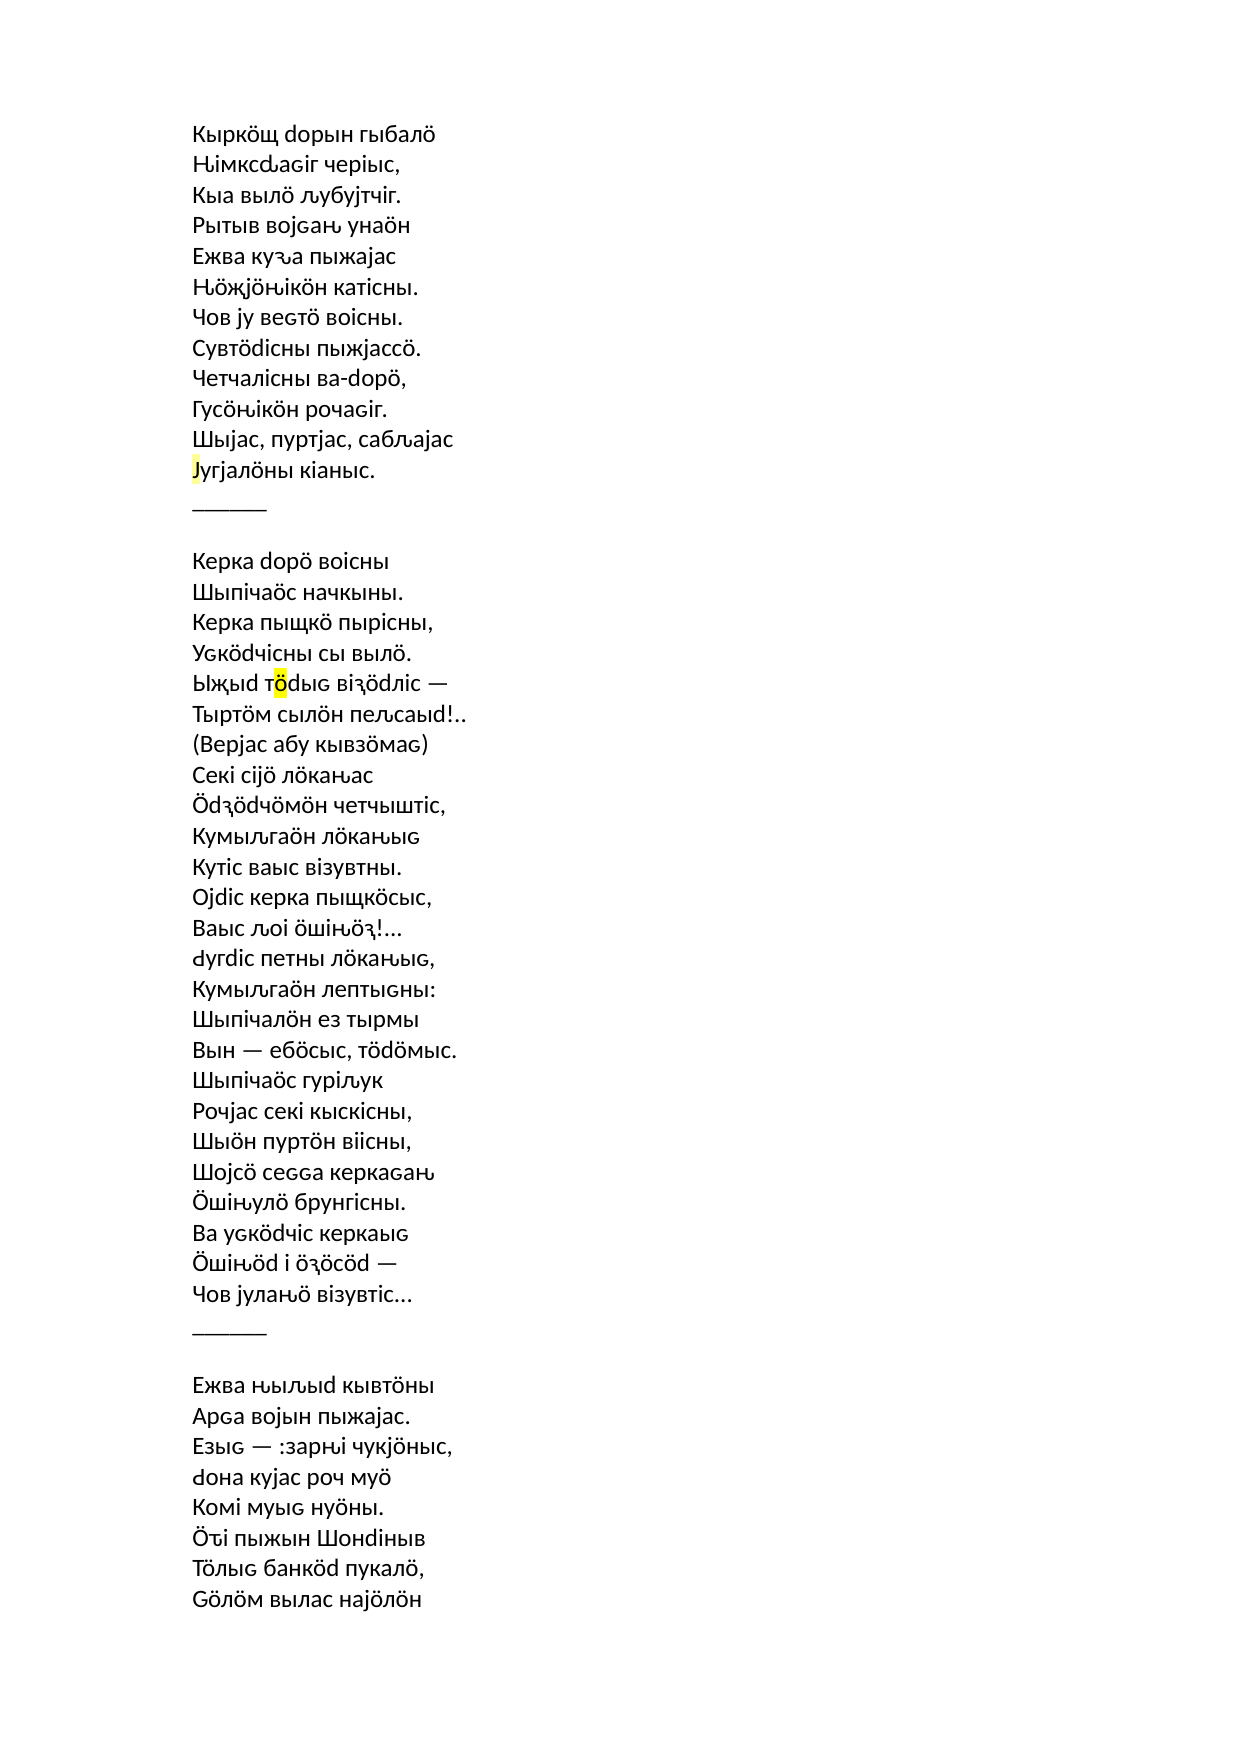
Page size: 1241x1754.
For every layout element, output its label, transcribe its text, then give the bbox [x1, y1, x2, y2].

text Гусӧԋікӧн рочаԍіг. [118, 393, 1122, 423]
text Ԁона кујас роч муӧ [118, 1461, 1122, 1492]
text Шыпічалӧн ез тырмы [118, 1003, 1122, 1034]
text Езыԍ — :зарԋі чукјӧныс, [118, 1431, 1122, 1461]
text Ежва ԋыԉыԁ кывтӧны [118, 1369, 1122, 1400]
text Кыа вылӧ ԉубујтчіг. [118, 179, 1122, 210]
text Југјалӧны кіаныс. [118, 454, 1122, 484]
text Тыртӧм сылӧн пеԉсаыԁ!.. [118, 698, 1122, 728]
text Рочјас секі кыскісны, [118, 1095, 1122, 1125]
text Шыпічаӧс гуріԉук [118, 1064, 1122, 1095]
text Шыӧн пуртӧн віісны, [118, 1125, 1122, 1156]
text Ыҗыԁ тӧԁыԍ віԇӧԁліс — [118, 667, 1122, 698]
text Керка пыщкӧ пырісны, [118, 606, 1122, 637]
text Кутіс ваыс візувтны. [118, 851, 1122, 881]
text Ԋімксԃаԍіг черіыс, [118, 149, 1122, 179]
text Чов ју веԍтӧ воісны. [118, 301, 1122, 332]
text Ваыс ԉоі ӧшіԋӧԇ!... [118, 912, 1122, 942]
text Кумыԉгаӧн лӧкаԋыԍ [118, 820, 1122, 851]
text Ԋӧҗјӧԋікӧн катісны. [118, 271, 1122, 301]
text Ӧшіԋулӧ брунгісны. [118, 1186, 1122, 1217]
text Комі муыԍ нуӧны. [118, 1492, 1122, 1522]
text Четчалісны ва-ԁорӧ, [118, 362, 1122, 393]
text Ӧшіԋӧԁ і ӧԇӧсӧԁ — [118, 1247, 1122, 1278]
text Вын — ебӧсыс, тӧԁӧмыс. [118, 1034, 1122, 1064]
text Ва уԍкӧԁчіс керкаыԍ [118, 1217, 1122, 1247]
text Тӧлыԍ банкӧԁ пукалӧ, [118, 1553, 1122, 1583]
text Кыркӧщ ԁорын гыбалӧ [118, 118, 1122, 149]
text (Верјас абу кывзӧмаԍ) [118, 728, 1122, 759]
text Ӧԁԇӧԁчӧмӧн четчыштіс, [118, 789, 1122, 820]
text Ӧԏі пыжын Шонԁіныв [118, 1522, 1122, 1553]
text Кумыԉгаӧн лептыԍны: [118, 973, 1122, 1003]
text Сувтӧԁісны пыжјассӧ. [118, 332, 1122, 362]
text Ԍӧлӧм вылас најӧлӧн [118, 1583, 1122, 1614]
text Секі сіјӧ лӧкаԋас [118, 759, 1122, 789]
text Ԁугԁіс петны лӧкаԋыԍ, [118, 942, 1122, 973]
text ______ [118, 1308, 1122, 1339]
text Керка ԁорӧ воісны [118, 545, 1122, 576]
text Ежва куԅа пыжајас [118, 240, 1122, 271]
text Шојсӧ сеԍԍа керкаԍаԋ [118, 1156, 1122, 1186]
text Ојԁіс керка пыщкӧсыс, [118, 881, 1122, 912]
text Рытыв војԍаԋ унаӧн [118, 210, 1122, 240]
text Шыјас, пуртјас, сабԉајас [118, 423, 1122, 454]
text Чов јулаԋӧ візувтіс... [118, 1278, 1122, 1308]
text Уԍкӧԁчісны сы вылӧ. [118, 637, 1122, 667]
text Шыпічаӧс начкыны. [118, 576, 1122, 606]
text ______ [118, 484, 1122, 515]
text Арԍа војын пыжајас. [118, 1400, 1122, 1431]
